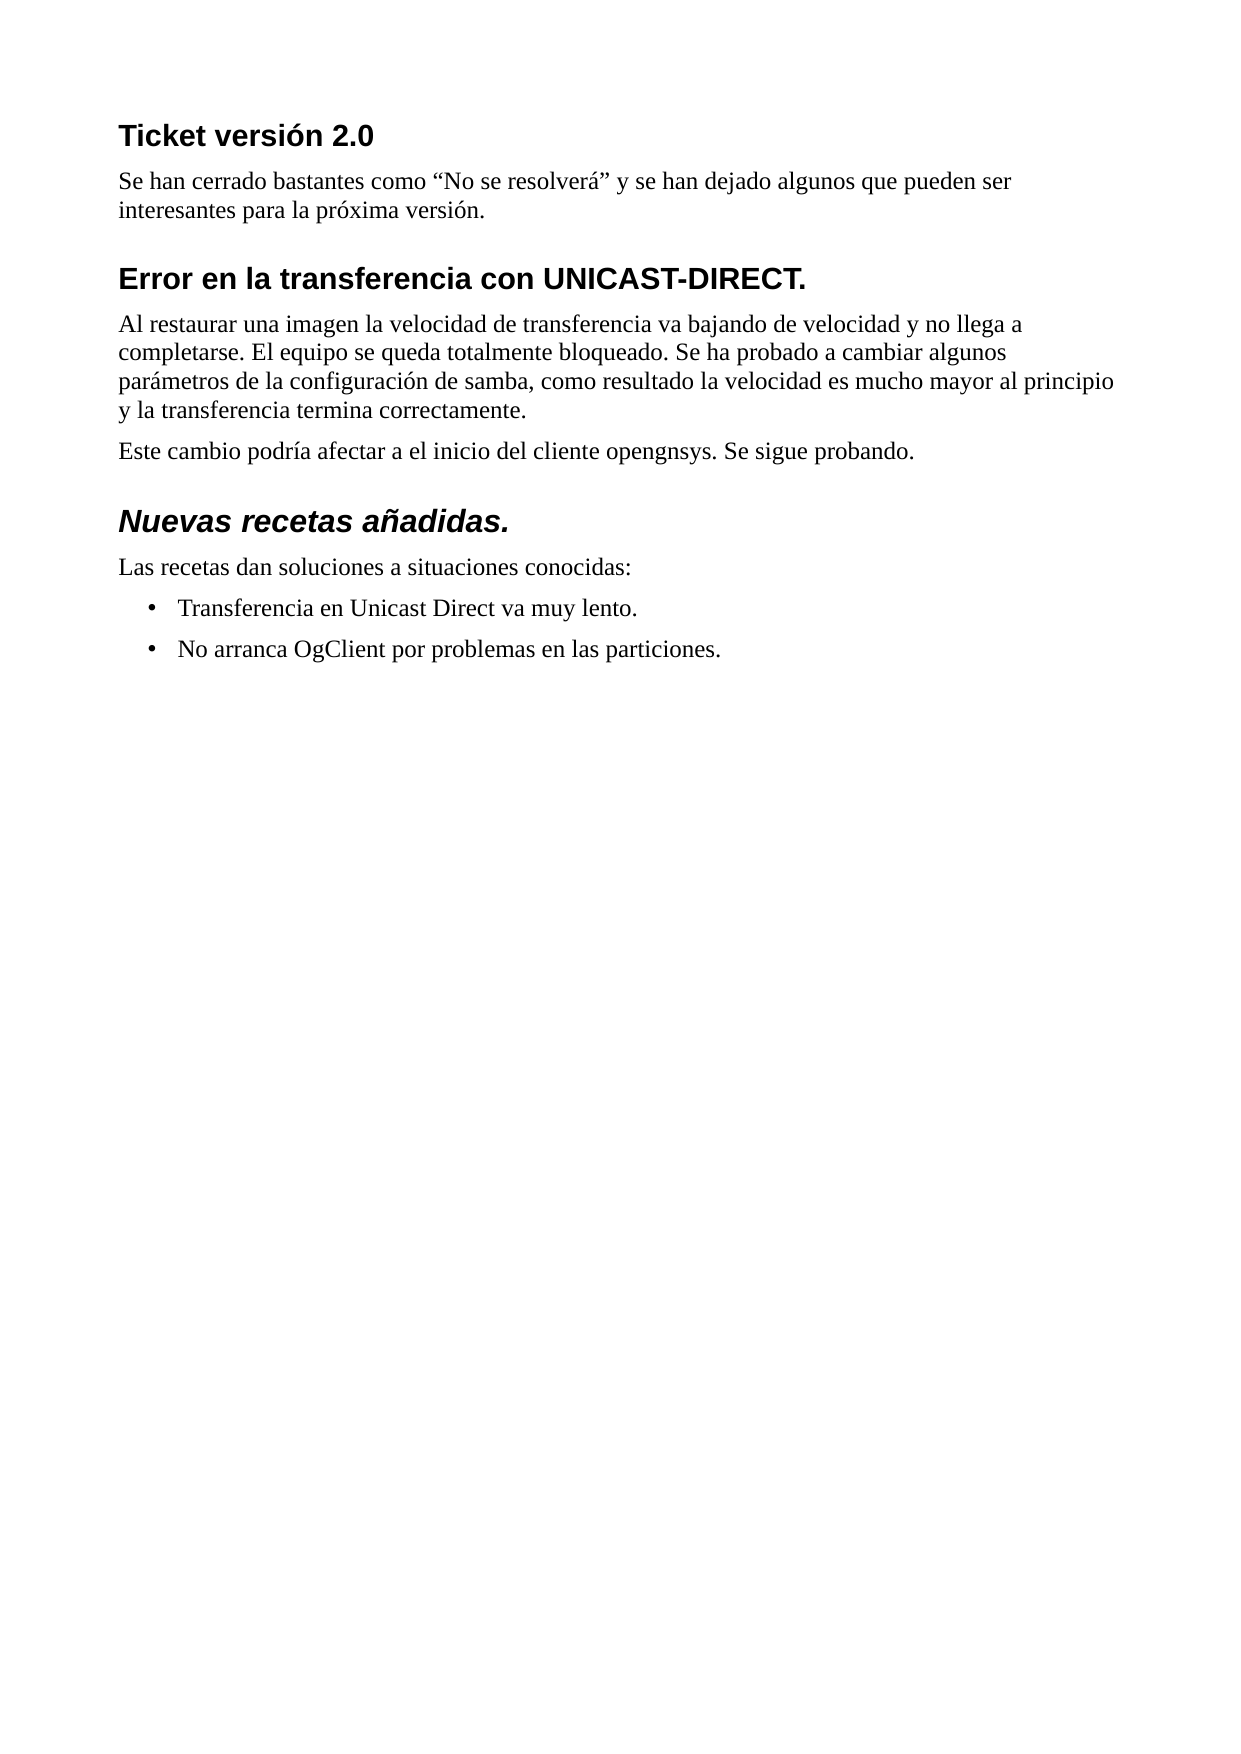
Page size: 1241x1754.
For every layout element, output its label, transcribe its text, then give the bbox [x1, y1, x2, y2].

text Las recetas dan soluciones a situaciones conocidas: [118, 552, 1122, 581]
list Transferencia en Unicast Direct va muy lento. [148, 593, 1122, 622]
subtitle Ticket versión 2.0 [118, 118, 1122, 153]
subtitle Error en la transferencia con UNICAST-DIRECT. [118, 261, 1122, 296]
text Este cambio podría afectar a el inicio del cliente opengnsys. Se sigue probando. [118, 436, 1122, 465]
subtitle Nuevas recetas añadidas. [118, 502, 1122, 539]
text Al restaurar una imagen la velocidad de transferencia va bajando de velocidad y no llega a completarse. El equipo se queda totalmente bloqueado. Se ha probado a cambiar algunos parámetros de la configuración de samba, como resultado la velocidad es mucho mayor al principio y la transferencia termina correctamente. [118, 309, 1122, 424]
list No arranca OgClient por problemas en las particiones. [148, 634, 1122, 663]
text Se han cerrado bastantes como “No se resolverá” y se han dejado algunos que pueden ser interesantes para la próxima versión. [118, 166, 1122, 223]
